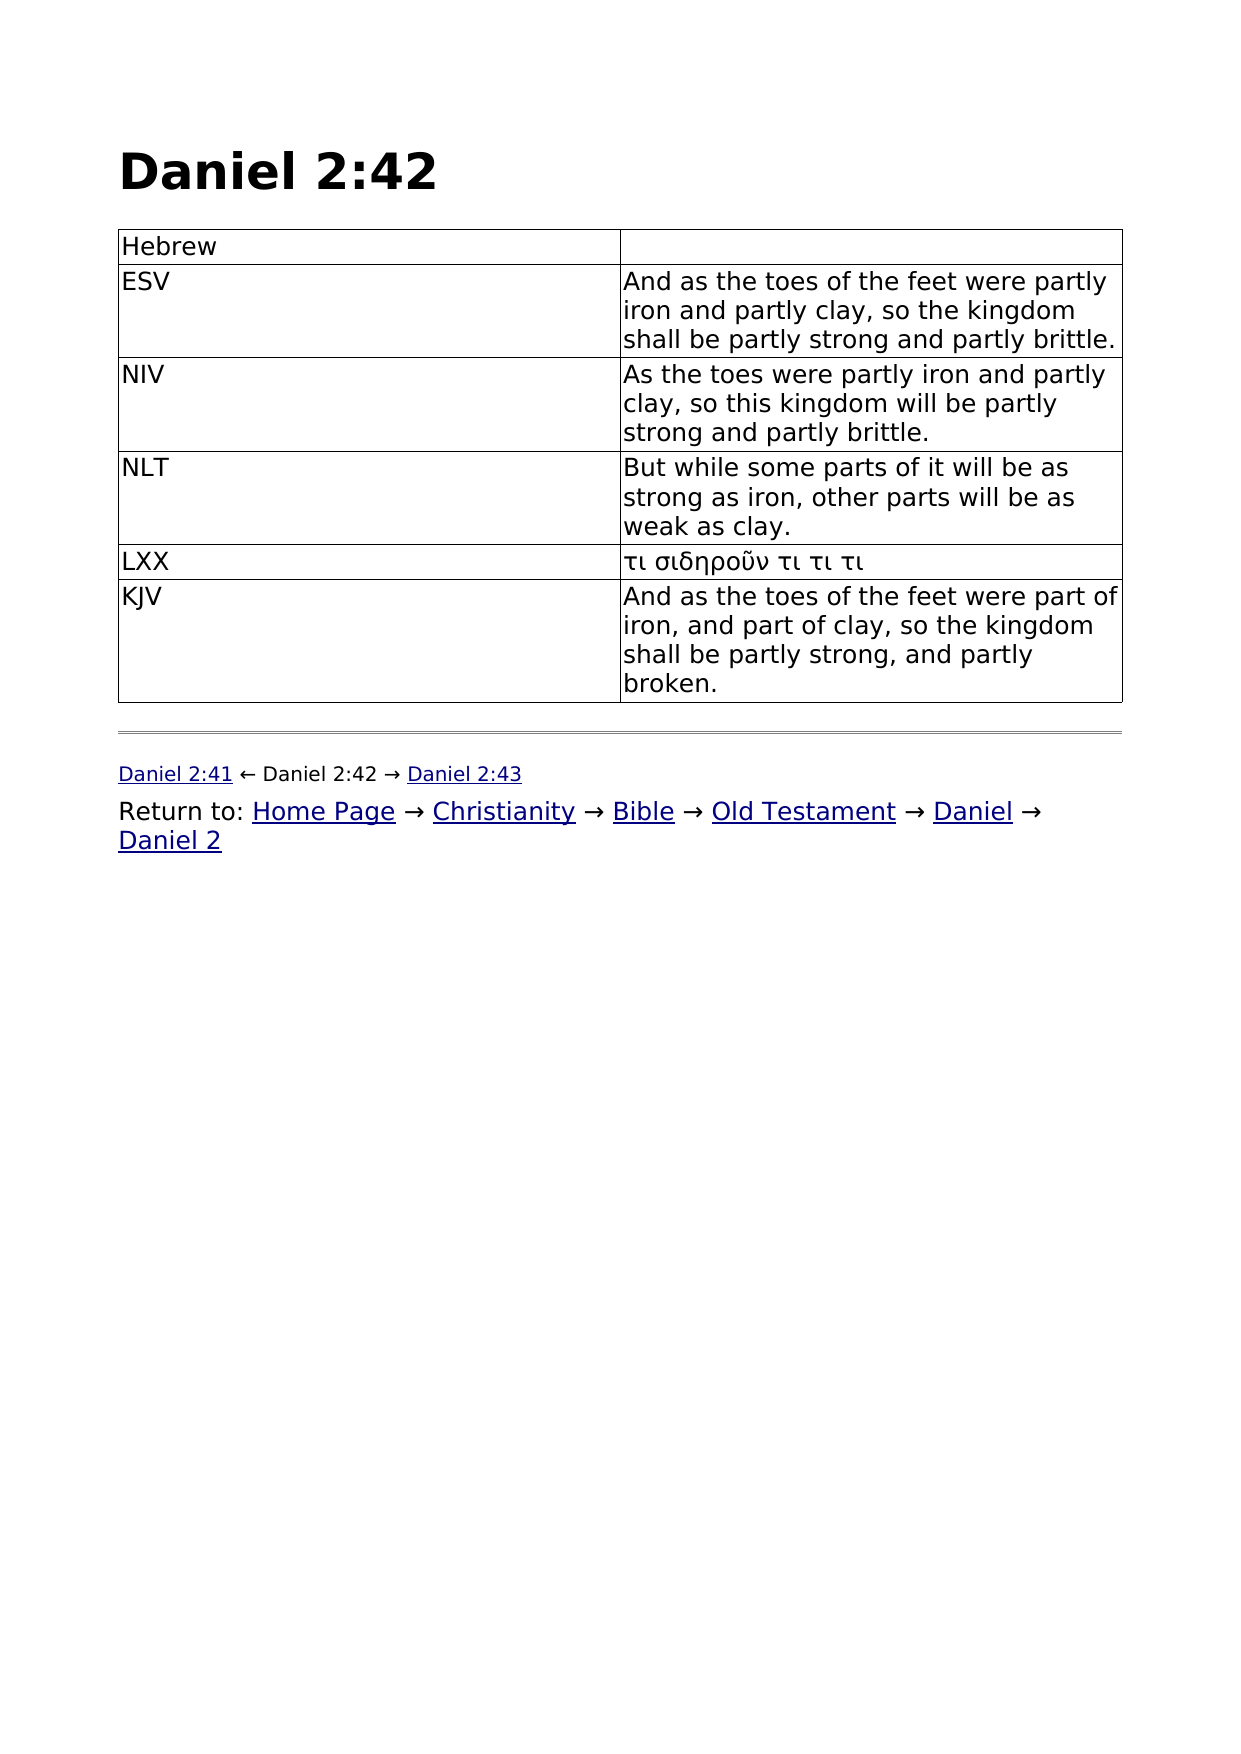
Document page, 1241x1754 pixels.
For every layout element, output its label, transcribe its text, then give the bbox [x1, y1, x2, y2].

text Return to: Home Page → Christianity → Bible → Old Testament → Daniel → Daniel 2 [118, 797, 1122, 855]
table_cell But while some parts of it will be as strong as iron, other parts will be as weak as clay. [621, 452, 1122, 544]
table_cell And as the toes of the feet were partly iron and partly clay, so the kingdom shall be partly strong and partly brittle. [621, 265, 1122, 357]
table_cell τι σιδηροῦν τι τι τι [621, 545, 1122, 579]
table_cell NLT [119, 452, 620, 544]
table_cell KJV [119, 580, 620, 702]
table_cell And as the toes of the feet were part of iron, and part of clay, so the kingdom shall be partly strong, and partly broken. [621, 580, 1122, 702]
table_cell As the toes were partly iron and partly clay, so this kingdom will be partly strong and partly brittle. [621, 358, 1122, 451]
table_header Hebrew [119, 230, 620, 264]
subtitle Daniel 2:42 [118, 143, 1122, 201]
table_cell ESV [119, 265, 620, 357]
text Daniel 2:41 ← Daniel 2:42 → Daniel 2:43 [118, 763, 1122, 797]
table_header [621, 230, 1122, 264]
table_cell NIV [119, 358, 620, 451]
table_cell LXX [119, 545, 620, 579]
